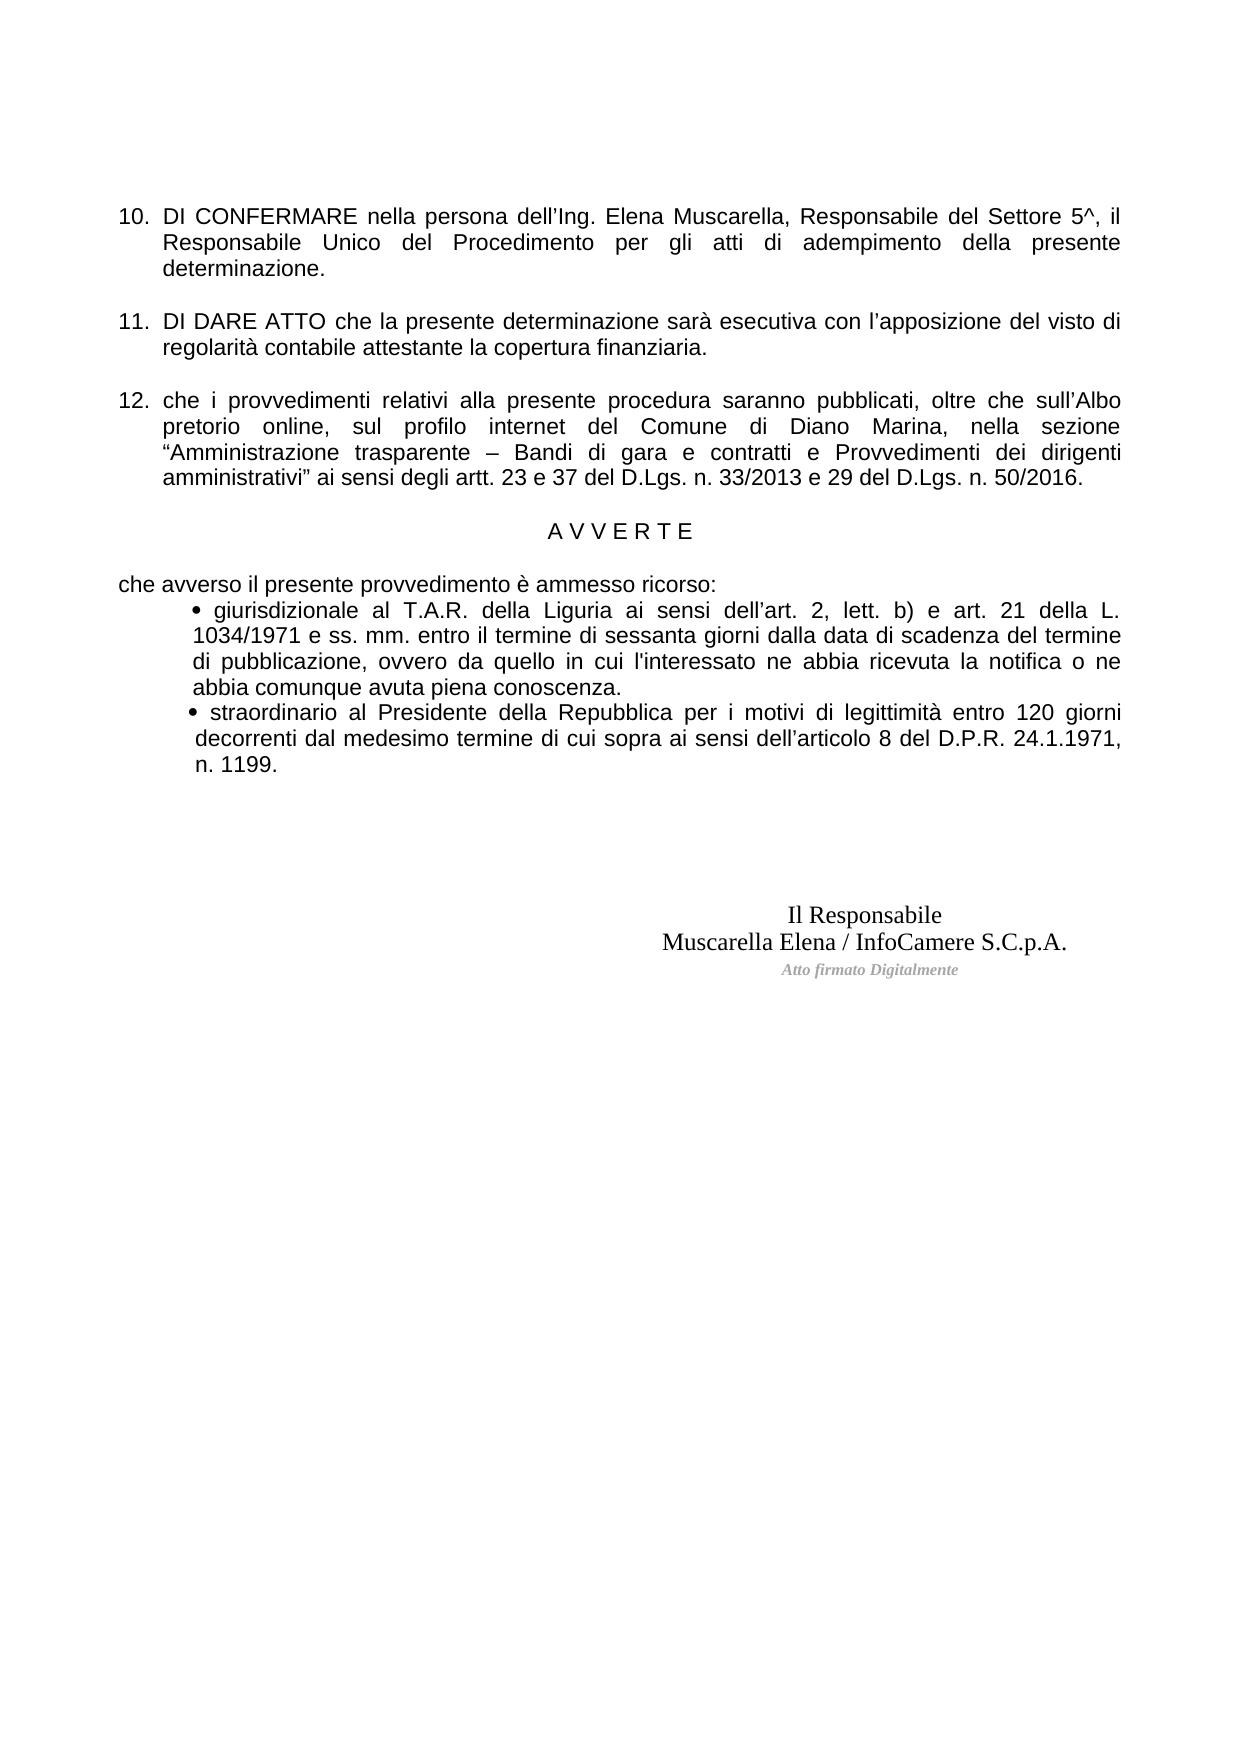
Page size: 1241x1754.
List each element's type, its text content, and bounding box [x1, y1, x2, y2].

table_cell [107, 929, 616, 956]
text A V V E R T E [118, 518, 1122, 544]
text giurisdizionale al T.A.R. della Liguria ai sensi dell’art. 2, lett. b) e art. 21 della L. 1034/1971 e ss. mm. entro il termine di sessanta giorni dalla data di scadenza del termine di pubblicazione, ovvero da quello in cui l'interessato ne abbia ricevuta la notifica o ne abbia comunque avuta piena conoscenza. [192, 597, 1122, 700]
table_cell Muscarella Elena / InfoCamere S.C.p.A. [616, 929, 1126, 956]
text 10. DI CONFERMARE nella persona dell’Ing. Elena Muscarella, Responsabile del Settore 5^, il Responsabile Unico del Procedimento per gli atti di adempimento della presente determinazione. [118, 204, 1122, 281]
table_header [107, 901, 616, 928]
text 11. DI DARE ATTO che la presente determinazione sarà esecutiva con l’apposizione del visto di regolarità contabile attestante la copertura finanziaria. [118, 309, 1122, 360]
text che avverso il presente provvedimento è ammesso ricorso: [118, 572, 1122, 597]
table_cell Atto firmato Digitalmente [616, 956, 1126, 984]
text 12. che i provvedimenti relativi alla presente procedura saranno pubblicati, oltre che sull’Albo pretorio online, sul profilo internet del Comune di Diano Marina, nella sezione “Amministrazione trasparente – Bandi di gara e contratti e Provvedimenti dei dirigenti amministrativi” ai sensi degli artt. 23 e 37 del D.Lgs. n. 33/2013 e 29 del D.Lgs. n. 50/2016. [118, 388, 1122, 490]
table_header Il Responsabile [616, 901, 1126, 928]
text straordinario al Presidente della Repubblica per i motivi di legittimità entro 120 giorni decorrenti dal medesimo termine di cui sopra ai sensi dell’articolo 8 del D.P.R. 24.1.1971, n. 1199. [189, 700, 1122, 777]
table_cell [107, 956, 616, 984]
